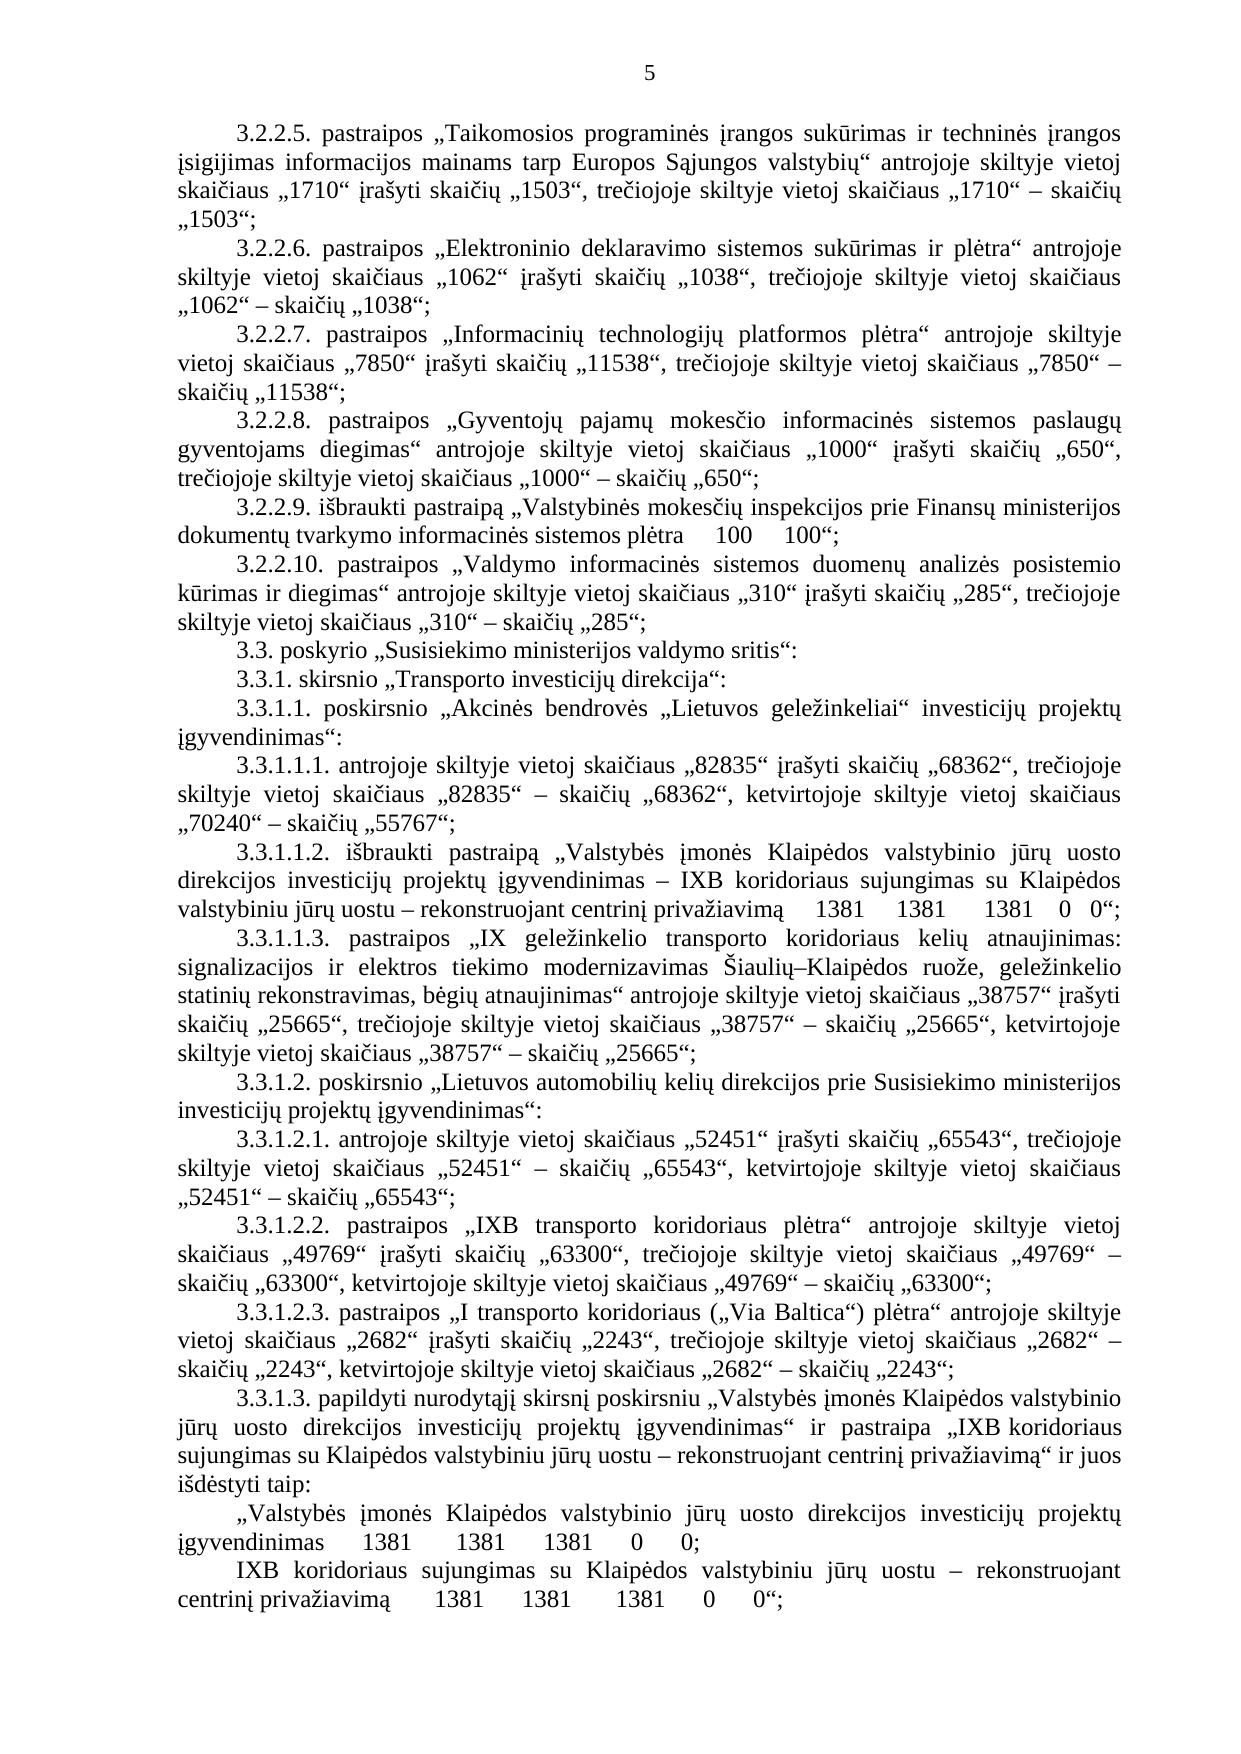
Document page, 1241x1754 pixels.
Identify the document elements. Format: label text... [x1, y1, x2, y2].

text 3.3.1.1. poskirsnio „Akcinės bendrovės „Lietuvos geležinkeliai“ investicijų projektų įgyvendinimas“: [177, 693, 1122, 751]
text 3.3.1.1.1. antrojoje skiltyje vietoj skaičiaus „82835“ įrašyti skaičių „68362“, trečiojoje skiltyje vietoj skaičiaus „82835“ – skaičių „68362“, ketvirtojoje skiltyje vietoj skaičiaus „70240“ – skaičių „55767“; [177, 751, 1122, 837]
text IXB koridoriaus sujungimas su Klaipėdos valstybiniu jūrų uostu – rekonstruojant centrinį privažiavimą 1381 1381 1381 0 0“; [177, 1556, 1122, 1613]
text 3.3.1.2.2. pastraipos „IXB transporto koridoriaus plėtra“ antrojoje skiltyje vietoj skaičiaus „49769“ įrašyti skaičių „63300“, trečiojoje skiltyje vietoj skaičiaus „49769“ – skaičių „63300“, ketvirtojoje skiltyje vietoj skaičiaus „49769“ – skaičių „63300“; [177, 1211, 1122, 1297]
text 3.3.1.1.2. išbraukti pastraipą „Valstybės įmonės Klaipėdos valstybinio jūrų uosto direkcijos investicijų projektų įgyvendinimas – IXB koridoriaus sujungimas su Klaipėdos valstybiniu jūrų uostu – rekonstruojant centrinį privažiavimą 1381 1381 1381 0 0“; [177, 837, 1122, 923]
text 3.2.2.7. pastraipos „Informacinių technologijų platformos plėtra“ antrojoje skiltyje vietoj skaičiaus „7850“ įrašyti skaičių „11538“, trečiojoje skiltyje vietoj skaičiaus „7850“ – skaičių „11538“; [177, 319, 1122, 406]
text 3.3.1.2.3. pastraipos „I transporto koridoriaus („Via Baltica“) plėtra“ antrojoje skiltyje vietoj skaičiaus „2682“ įrašyti skaičių „2243“, trečiojoje skiltyje vietoj skaičiaus „2682“ – skaičių „2243“, ketvirtojoje skiltyje vietoj skaičiaus „2682“ – skaičių „2243“; [177, 1297, 1122, 1383]
text 3.2.2.10. pastraipos „Valdymo informacinės sistemos duomenų analizės posistemio kūrimas ir diegimas“ antrojoje skiltyje vietoj skaičiaus „310“ įrašyti skaičių „285“, trečiojoje skiltyje vietoj skaičiaus „310“ – skaičių „285“; [177, 549, 1122, 636]
text 3.3.1.1.3. pastraipos „IX geležinkelio transporto koridoriaus kelių atnaujinimas: signalizacijos ir elektros tiekimo modernizavimas Šiaulių–Klaipėdos ruože, geležinkelio statinių rekonstravimas, bėgių atnaujinimas“ antrojoje skiltyje vietoj skaičiaus „38757“ įrašyti skaičių „25665“, trečiojoje skiltyje vietoj skaičiaus „38757“ – skaičių „25665“, ketvirtojoje skiltyje vietoj skaičiaus „38757“ – skaičių „25665“; [177, 923, 1122, 1067]
text 3.3.1.2. poskirsnio „Lietuvos automobilių kelių direkcijos prie Susisiekimo ministerijos investicijų projektų įgyvendinimas“: [177, 1067, 1122, 1124]
text 3.2.2.6. pastraipos „Elektroninio deklaravimo sistemos sukūrimas ir plėtra“ antrojoje skiltyje vietoj skaičiaus „1062“ įrašyti skaičių „1038“, trečiojoje skiltyje vietoj skaičiaus „1062“ – skaičių „1038“; [177, 233, 1122, 319]
text „Valstybės įmonės Klaipėdos valstybinio jūrų uosto direkcijos investicijų projektų įgyvendinimas 1381 1381 1381 0 0; [177, 1498, 1122, 1556]
text 3.2.2.8. pastraipos „Gyventojų pajamų mokesčio informacinės sistemos paslaugų gyventojams diegimas“ antrojoje skiltyje vietoj skaičiaus „1000“ įrašyti skaičių „650“, trečiojoje skiltyje vietoj skaičiaus „1000“ – skaičių „650“; [177, 406, 1122, 492]
text 3.3.1.3. papildyti nurodytąjį skirsnį poskirsniu „Valstybės įmonės Klaipėdos valstybinio jūrų uosto direkcijos investicijų projektų įgyvendinimas“ ir pastraipa „IXB koridoriaus sujungimas su Klaipėdos valstybiniu jūrų uostu – rekonstruojant centrinį privažiavimą“ ir juos išdėstyti taip: [177, 1383, 1122, 1498]
text 3.3.1. skirsnio „Transporto investicijų direkcija“: [177, 664, 1122, 693]
text 3.2.2.5. pastraipos „Taikomosios programinės įrangos sukūrimas ir techninės įrangos įsigijimas informacijos mainams tarp Europos Sąjungos valstybių“ antrojoje skiltyje vietoj skaičiaus „1710“ įrašyti skaičių „1503“, trečiojoje skiltyje vietoj skaičiaus „1710“ – skaičių „1503“; [177, 118, 1122, 233]
text 3.2.2.9. išbraukti pastraipą „Valstybinės mokesčių inspekcijos prie Finansų ministerijos dokumentų tvarkymo informacinės sistemos plėtra 100 100“; [177, 492, 1122, 549]
text 3.3. poskyrio „Susisiekimo ministerijos valdymo sritis“: [177, 636, 1122, 664]
text 3.3.1.2.1. antrojoje skiltyje vietoj skaičiaus „52451“ įrašyti skaičių „65543“, trečiojoje skiltyje vietoj skaičiaus „52451“ – skaičių „65543“, ketvirtojoje skiltyje vietoj skaičiaus „52451“ – skaičių „65543“; [177, 1124, 1122, 1211]
